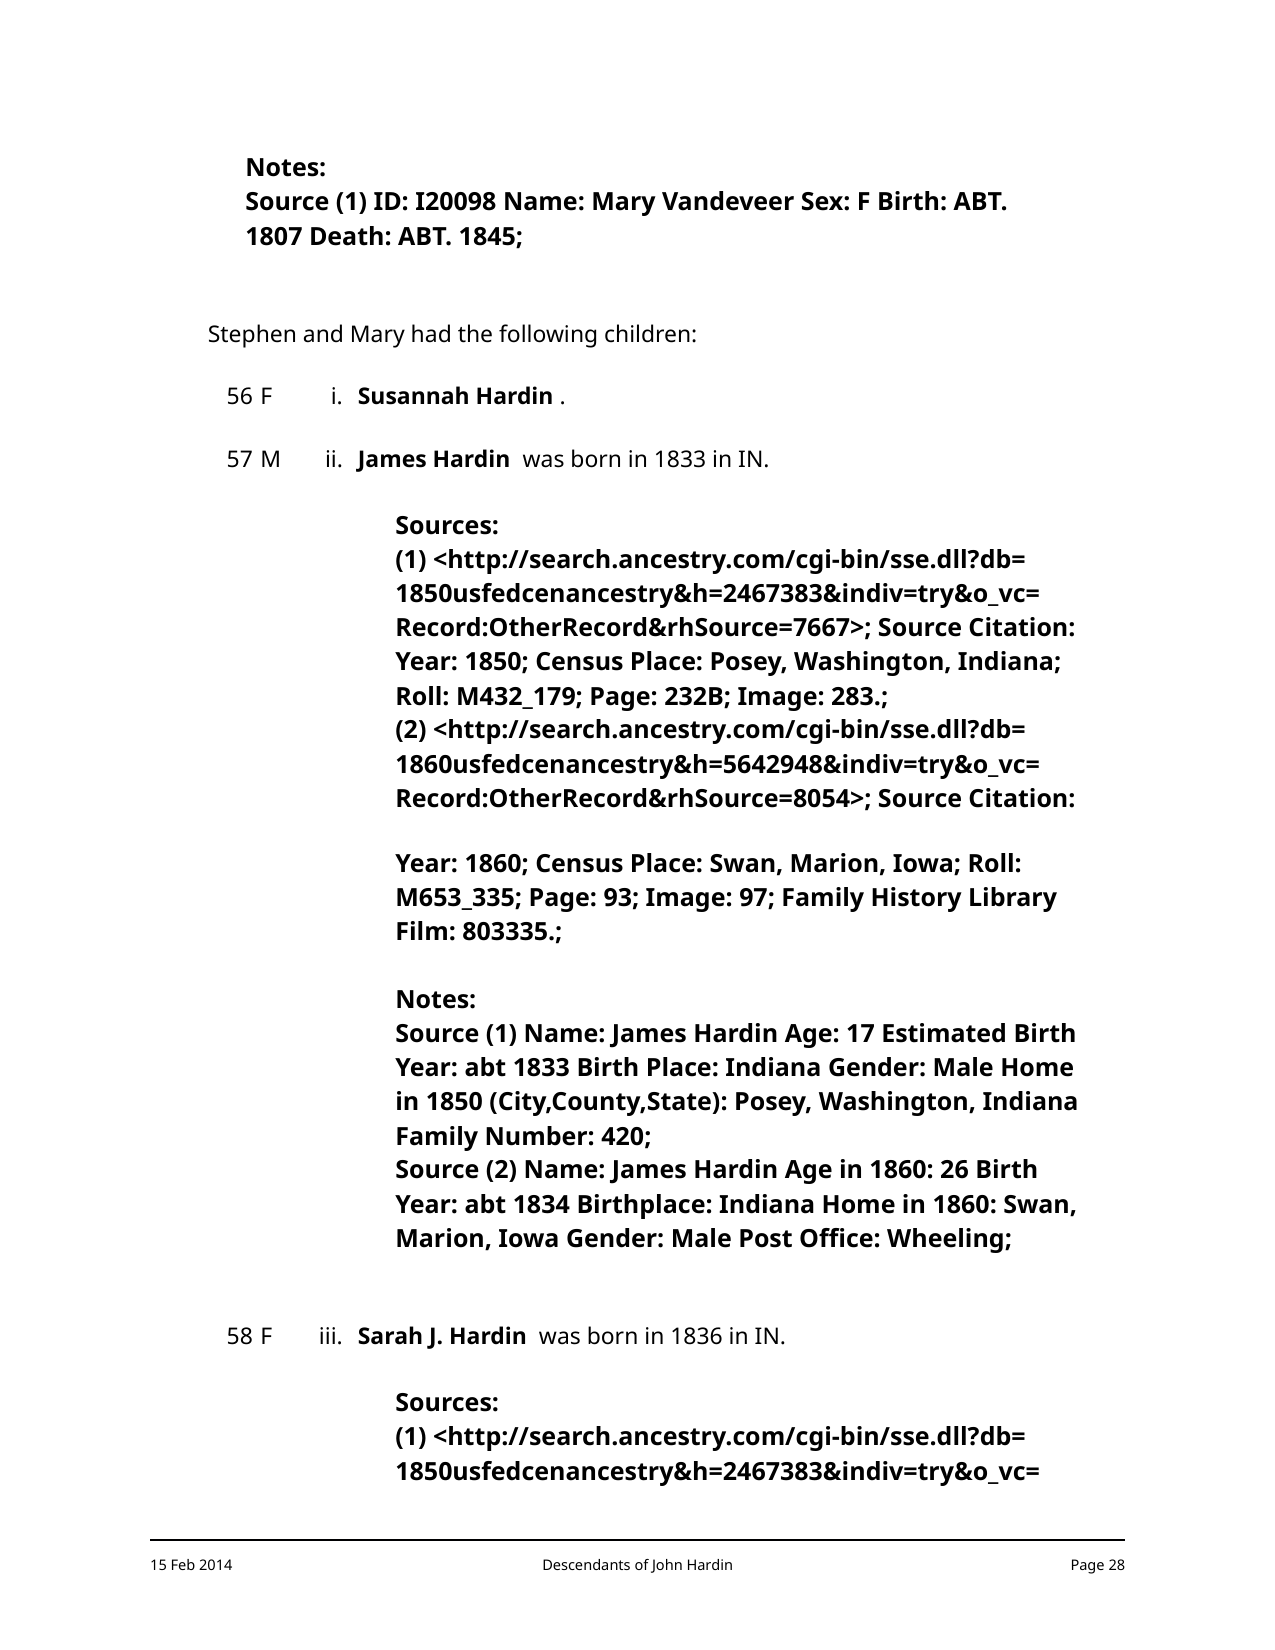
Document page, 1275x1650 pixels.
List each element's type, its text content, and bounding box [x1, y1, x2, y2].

text (1) <http://search.ancestry.com/cgi-bin/sse.dll?db= [395, 542, 1125, 576]
text Family Number: 420; [395, 1118, 1125, 1152]
text Film: 803335.; [395, 914, 1125, 948]
text M653_335; Page: 93; Image: 97; Family History Library [395, 880, 1125, 914]
text 58 F iii. Sarah J. Hardin was born in 1836 in IN. [150, 1320, 1125, 1351]
text 56 F i. Susannah Hardin . [150, 380, 1125, 411]
text Year: 1860; Census Place: Swan, Marion, Iowa; Roll: [395, 846, 1125, 880]
text 1807 Death: ABT. 1845; [245, 218, 1125, 252]
text 1850usfedcenancestry&h=2467383&indiv=try&o_vc= [395, 1453, 1125, 1487]
text (2) <http://search.ancestry.com/cgi-bin/sse.dll?db= [395, 712, 1125, 746]
text Source (1) ID: I20098 Name: Mary Vandeveer Sex: F Birth: ABT. [245, 184, 1125, 218]
text Stephen and Mary had the following children: [208, 317, 1125, 349]
text Roll: M432_179; Page: 232B; Image: 283.; [395, 678, 1125, 712]
text Notes: [245, 150, 1125, 184]
text Record:OtherRecord&rhSource=7667>; Source Citation: [395, 610, 1125, 644]
text Year: 1850; Census Place: Posey, Washington, Indiana; [395, 644, 1125, 678]
text Sources: [395, 508, 1125, 542]
text Record:OtherRecord&rhSource=8054>; Source Citation: [395, 780, 1125, 814]
text Sources: [395, 1385, 1125, 1419]
text in 1850 (City,County,State): Posey, Washington, Indiana [395, 1084, 1125, 1118]
text Year: abt 1833 Birth Place: Indiana Gender: Male Home [395, 1050, 1125, 1084]
text 1860usfedcenancestry&h=5642948&indiv=try&o_vc= [395, 746, 1125, 780]
text Notes: [395, 982, 1125, 1016]
text Source (1) Name: James Hardin Age: 17 Estimated Birth [395, 1016, 1125, 1050]
text 57 M ii. James Hardin was born in 1833 in IN. [150, 442, 1125, 474]
text Marion, Iowa Gender: Male Post Office: Wheeling; [395, 1220, 1125, 1254]
text Source (2) Name: James Hardin Age in 1860: 26 Birth [395, 1152, 1125, 1186]
text 1850usfedcenancestry&h=2467383&indiv=try&o_vc= [395, 576, 1125, 610]
text (1) <http://search.ancestry.com/cgi-bin/sse.dll?db= [395, 1419, 1125, 1453]
text Year: abt 1834 Birthplace: Indiana Home in 1860: Swan, [395, 1186, 1125, 1220]
